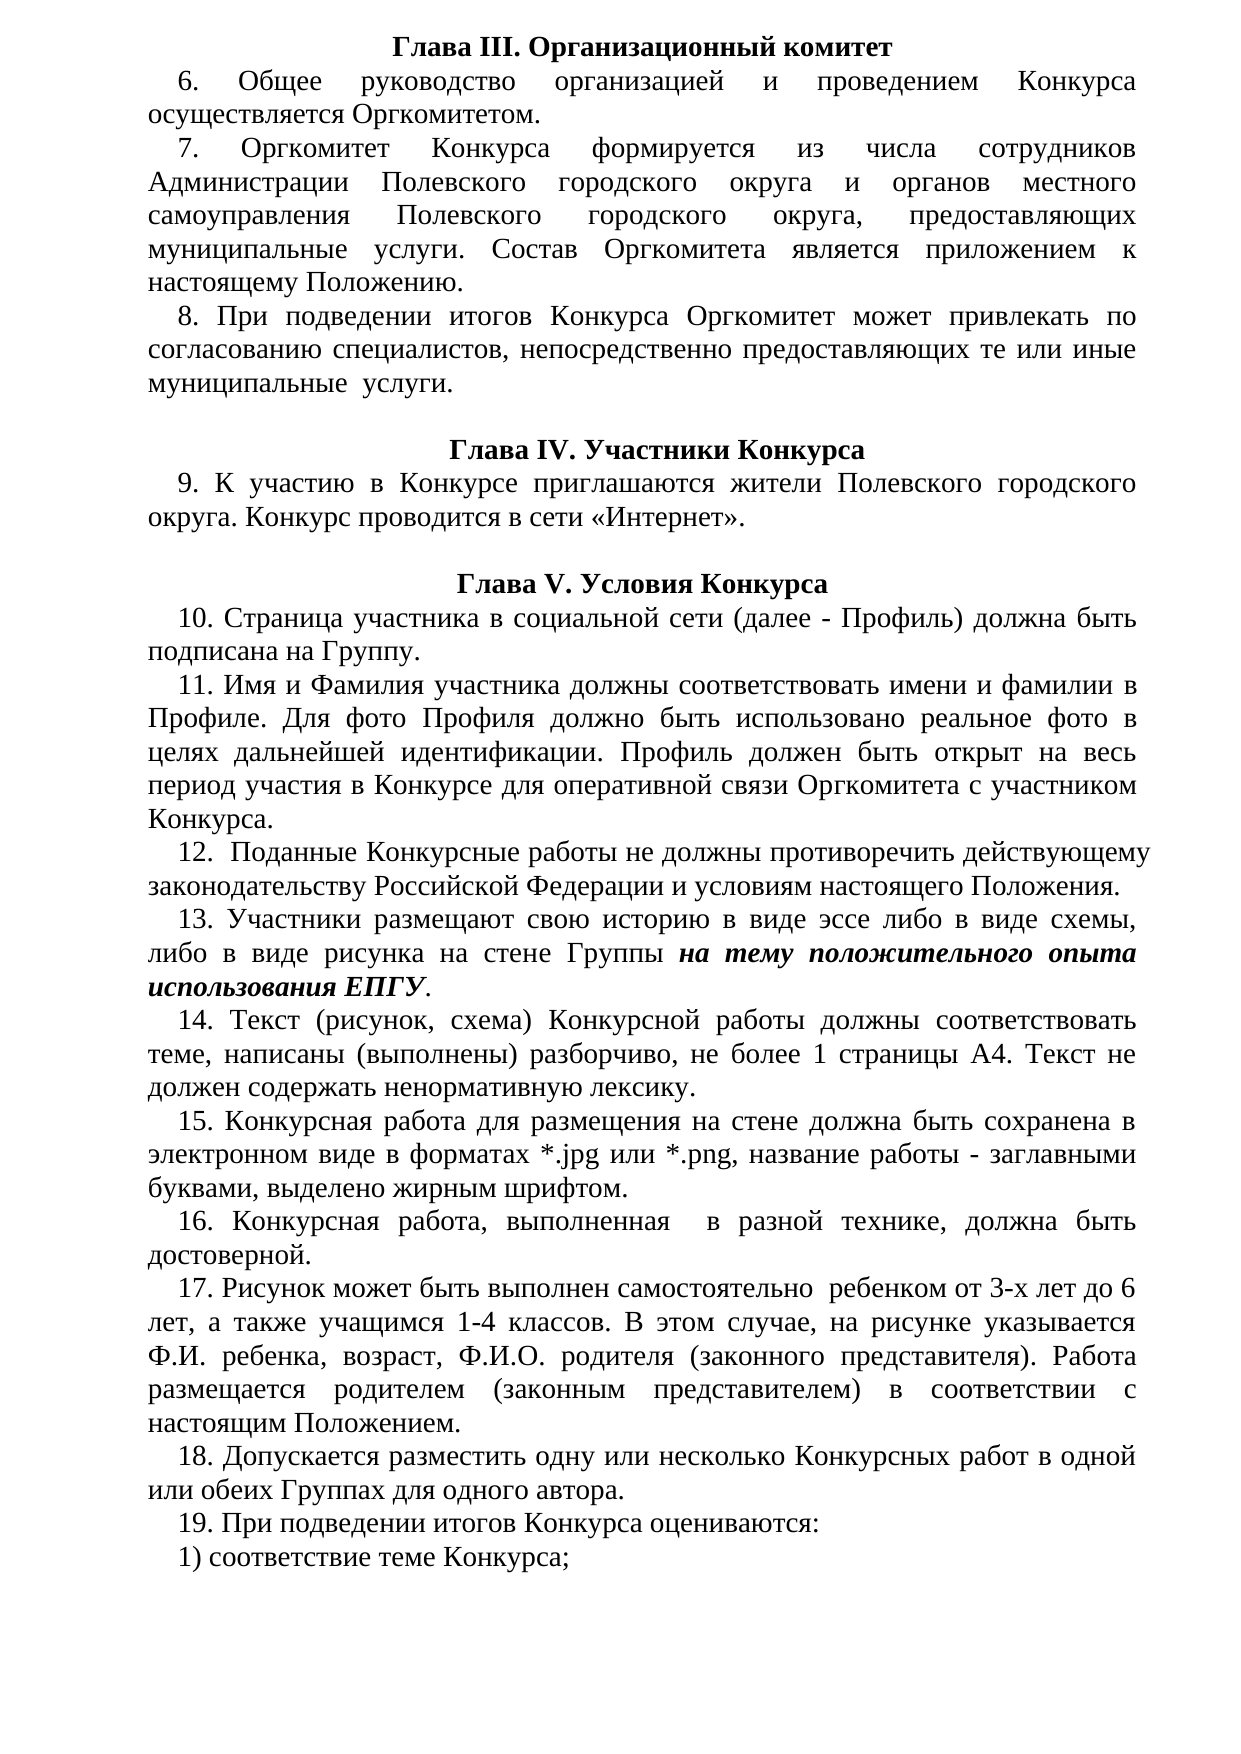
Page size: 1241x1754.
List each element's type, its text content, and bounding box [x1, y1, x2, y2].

text 10. Страница участника в социальной сети (далее - Профиль) должна быть подписана на Группу. [148, 600, 1137, 667]
text 19. При подведении итогов Конкурса оцениваются: [148, 1505, 1137, 1539]
text 14. Текст (рисунок, схема) Конкурсной работы должны соответствовать теме, написаны (выполнены) разборчиво, не более 1 страницы А4. Текст не должен содержать ненормативную лексику. [148, 1002, 1137, 1103]
text 17. Рисунок может быть выполнен самостоятельно ребенком от 3-х лет до 6 лет, а также учащимся 1-4 классов. В этом случае, на рисунке указывается Ф.И. ребенка, возраст, Ф.И.О. родителя (законного представителя). Работа размещается родителем (законным представителем) в соответствии с настоящим Положением. [148, 1271, 1137, 1438]
text 1) соответствие теме Конкурса; [148, 1539, 1137, 1572]
text 15. Конкурсная работа для размещения на стене должна быть сохранена в электронном виде в форматах *.jpg или *.png, название работы - заглавными буквами, выделено жирным шрифтом. [148, 1103, 1137, 1203]
text 16. Конкурсная работа, выполненная в разной технике, должна быть достоверной. [148, 1203, 1137, 1271]
text 8. При подведении итогов Конкурса Оргкомитет может привлекать по согласованию специалистов, непосредственно предоставляющих те или иные муниципальные услуги. [148, 298, 1137, 398]
text Глава IV. Участники Конкурса [177, 432, 1137, 466]
text 6. Общее руководство организацией и проведением Конкурса осуществляется Оргкомитетом. [148, 63, 1137, 130]
text 13. Участники размещают свою историю в виде эссе либо в виде схемы, либо в виде рисунка на стене Группы на тему положительного опыта использования ЕПГУ. [148, 902, 1137, 1002]
text 12. Поданные Конкурсные работы не должны противоречить действующему законодательству Российской Федерации и условиям настоящего Положения. [148, 834, 1152, 902]
text 11. Имя и Фамилия участника должны соответствовать имени и фамилии в Профиле. Для фото Профиля должно быть использовано реальное фото в целях дальнейшей идентификации. Профиль должен быть открыт на весь период участия в Конкурсе для оперативной связи Оргкомитета с участником Конкурса. [148, 667, 1137, 834]
text Глава V. Условия Конкурса [148, 566, 1137, 600]
text 18. Допускается разместить одну или несколько Конкурсных работ в одной или обеих Группах для одного автора. [148, 1438, 1137, 1505]
text 7. Оргкомитет Конкурса формируется из числа сотрудников Администрации Полевского городского округа и органов местного самоуправления Полевского городского округа, предоставляющих муниципальные услуги. Состав Оргкомитета является приложением к настоящему Положению. [148, 130, 1137, 298]
text 9. К участию в Конкурсе приглашаются жители Полевского городского округа. Конкурс проводится в сети «Интернет». [148, 466, 1137, 533]
text Глава III. Организационный комитет [148, 29, 1137, 63]
